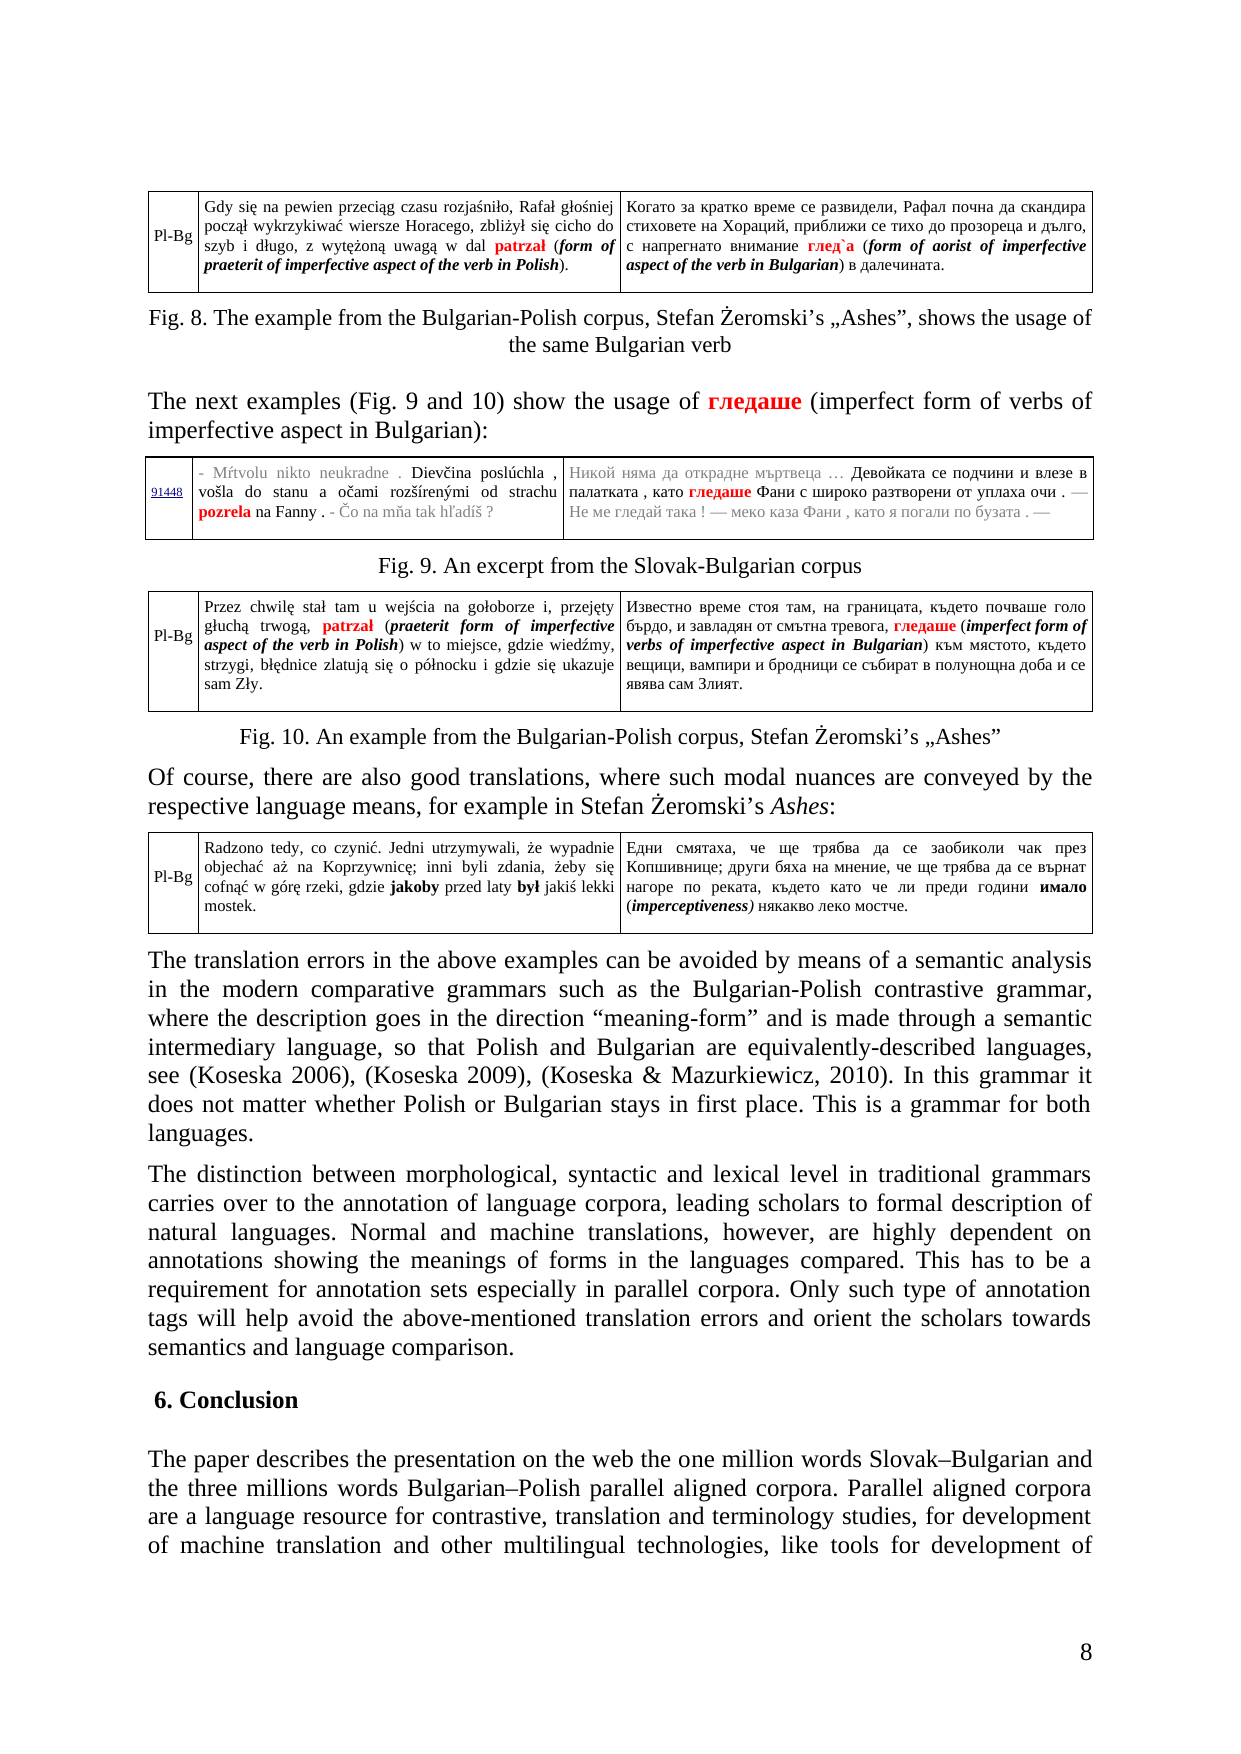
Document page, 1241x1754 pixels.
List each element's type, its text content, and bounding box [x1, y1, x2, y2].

text The paper describes the presentation on the web the one million words Slovak–Bulgarian and the three millions words Bulgarian–Polish parallel aligned corpora. Parallel aligned corpora are a language resource for contrastive, translation and terminology studies, for development of machine translation and other multilingual technologies, like tools for development of [148, 1444, 1092, 1559]
table_header Когато за кратко време се развидели, Рафал почна да скандира стиховете на Хораций, приближи се тихо до прозореца и дълго, с напрегнато внимание глед`а (form of aorist of imperfective aspect of the verb in Bulgarian) в далечината. [621, 192, 1092, 292]
table_header Pl-Bg [149, 192, 198, 292]
text The translation errors in the above examples can be avoided by means of a semantic analysis in the modern comparative grammars such as the Bulgarian-Polish contrastive grammar, where the description goes in the direction “meaning-form” and is made through a semantic intermediary language, so that Polish and Bulgarian are equivalently-described languages, see (Koseska 2006), (Koseska 2009), (Кoseska & Mazurkiewicz, 2010). In this grammar it does not matter whether Polish or Bulgarian stays in first place. This is a grammar for both languages. [148, 945, 1092, 1147]
table_header 91448 [146, 458, 192, 539]
subtitle 6. Conclusion [148, 1385, 1092, 1414]
text The distinction between morphological, syntactic and lexical level in traditional grammars carries over to the annotation of language corpora, leading scholars to formal description of natural languages. Normal and machine translations, however, are highly dependent on annotations showing the meanings of forms in the languages compared. This has to be a requirement for annotation sets especially in parallel corpora. Only such type of annotation tags will help avoid the above-mentioned translation errors and orient the scholars towards semantics and language comparison. [148, 1159, 1092, 1360]
table_header Известно време стоя там, на границата, където почваше голо бърдо, и завладян от смътна тревога, гледаше (imperfect form of verbs of imperfective aspect in Bulgarian) към мястото, където вещици, вампири и бродници се събират в полунощна доба и се явява сам Злият. [621, 592, 1092, 711]
table_header Pl-Bg [149, 592, 198, 711]
text Fig. 9. An excerpt from the Slovak-Bulgarian corpus [148, 552, 1092, 579]
text Of course, there are also good translations, where such modal nuances are conveyed by the respective language means, for example in Stefan Żeromski’s Ashes: [148, 762, 1092, 820]
table_header - Mŕtvolu nikto neukradne . Dievčina poslúchla , vošla do stanu a očami rozšírenými od strachu pozrela na Fanny . - Čo na mňa tak hľadíš ? [193, 458, 563, 539]
table_header Przez chwilę stał tam u wejścia na gołoborze i, przejęty głuchą trwogą, patrzał (praeterit form of imperfective aspect of the verb in Polish) w to miejsce, gdzie wiedźmy, strzygi, błędnice zlatują się o północku i gdzie się ukazuje sam Zły. [199, 592, 620, 711]
table_header Никой няма да открадне мъртвеца … Девойката се подчини и влезе в палатката , като гледаше Фани с широко разтворени от уплаха очи . — Не ме гледай така ! — меко каза Фани , като я погали по бузата . — [564, 458, 1093, 539]
text Fig. 8. The example from the Bulgarian-Polish corpus, Stefan Żeromski’s „Ashes”, shows the usage of the same Bulgarian verb [148, 304, 1092, 357]
table_header Radzono tedy, co czynić. Jedni utrzymywali, że wypadnie objechać aż na Koprzywnicę; inni byli zdania, żeby się cofnąć w górę rzeki, gdzie jakoby przed laty był jakiś lekki mostek. [199, 833, 620, 933]
text Fig. 10. An example from the Bulgarian-Polish corpus, Stefan Żeromski’s „Ashes” [148, 723, 1092, 750]
table_header Pl-Bg [149, 833, 198, 933]
table_header Gdy się na pewien przeciąg czasu rozjaśniło, Rafał głośniej począł wykrzykiwać wiersze Horacego, zbliżył się cicho do szyb i długo, z wytężoną uwagą w dal patrzał (form of praeterit of imperfective aspect of the verb in Polish). [199, 192, 620, 292]
text The next examples (Fig. 9 and 10) show the usage of гледаше (imperfect form of verbs of imperfective aspect in Bulgarian): [148, 386, 1092, 444]
table_header Едни смятаха, че ще трябва да се заобиколи чак през Копшивнице; други бяха на мнение, че ще трябва да се върнат нагоре по реката, където като че ли преди години имало (imperceptiveness) някакво леко мостче. [621, 833, 1092, 933]
